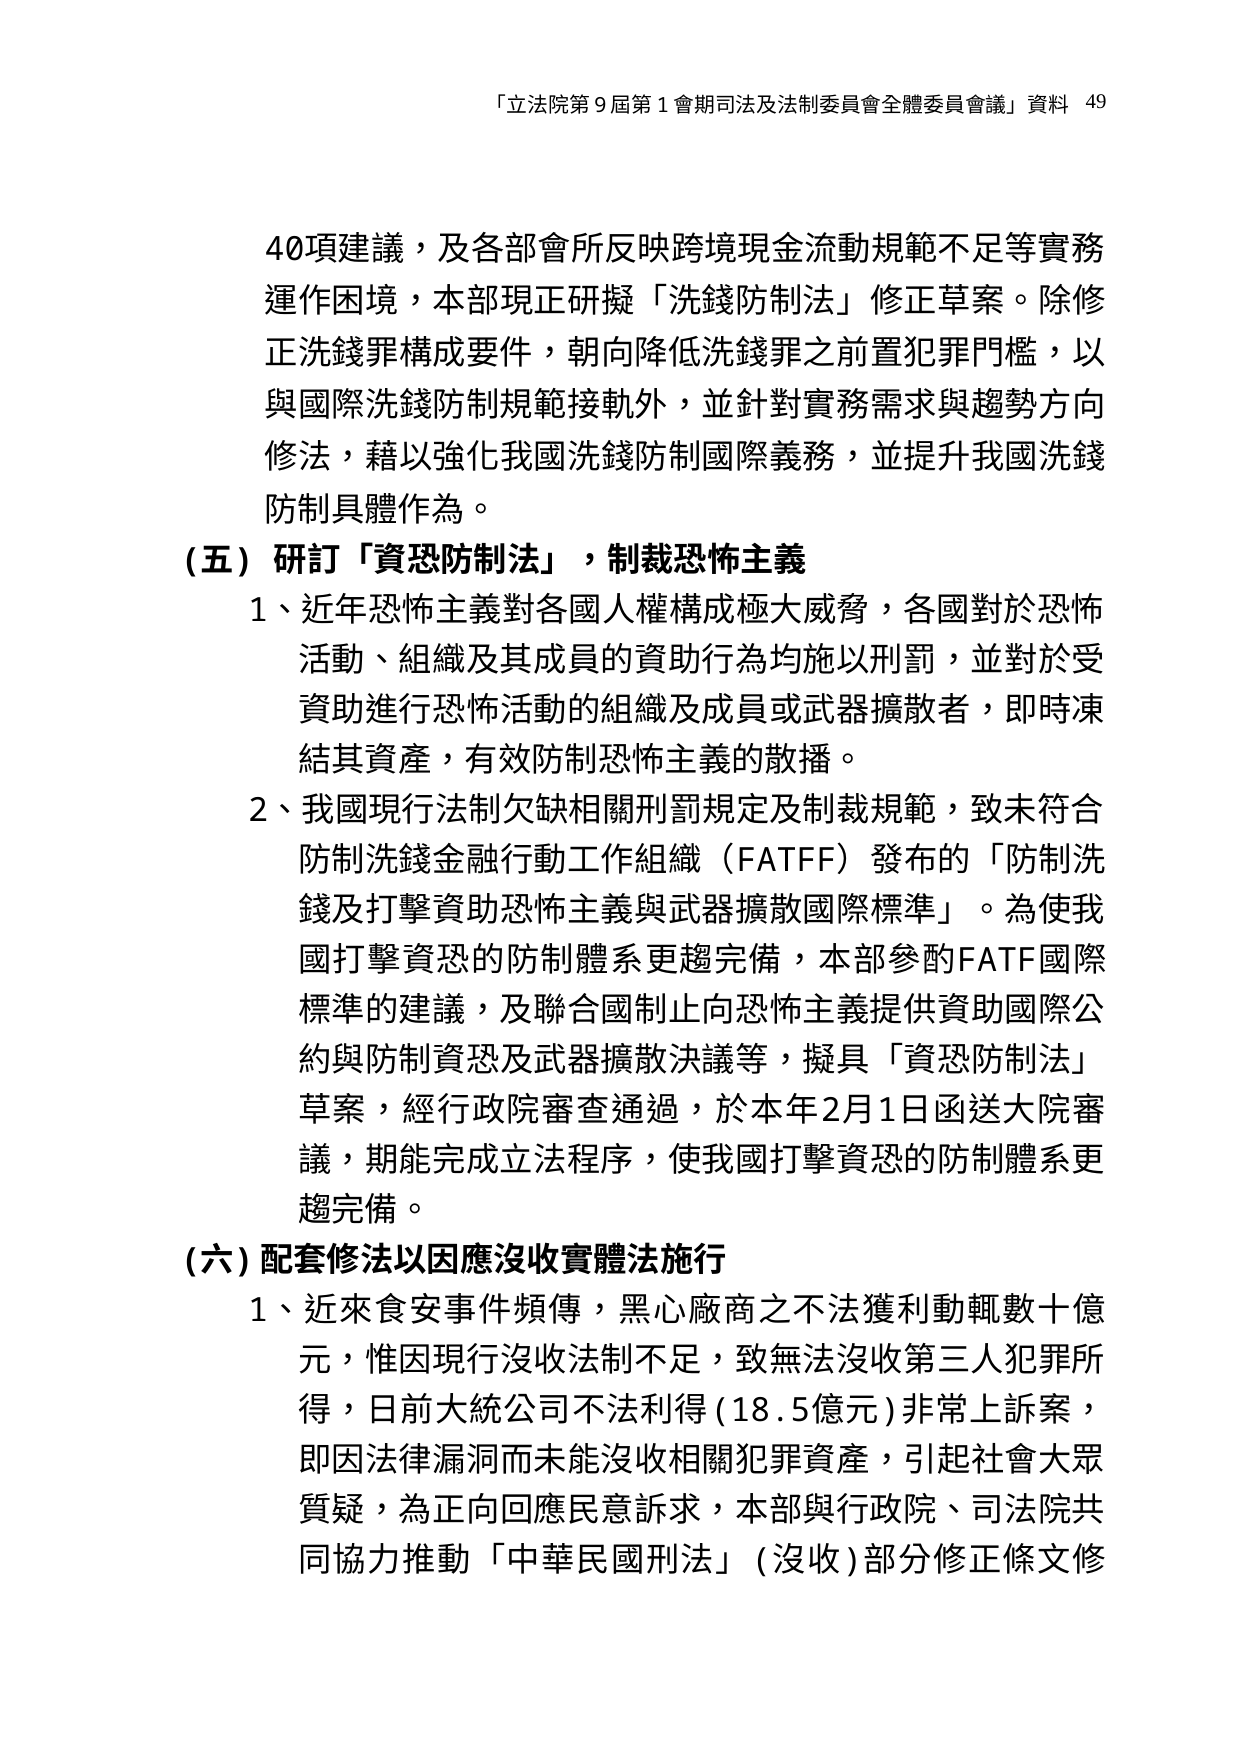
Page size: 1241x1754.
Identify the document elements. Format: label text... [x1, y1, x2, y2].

text (六) 配套修法以因應沒收實體法施行 [160, 1231, 1106, 1281]
text 40項建議，及各部會所反映跨境現金流動規範不足等實務運作困境，本部現正研擬「洗錢防制法」修正草案。除修正洗錢罪構成要件，朝向降低洗錢罪之前置犯罪門檻，以與國際洗錢防制規範接軌外，並針對實務需求與趨勢方向修法，藉以強化我國洗錢防制國際義務，並提升我國洗錢防制具體作為。 [264, 219, 1106, 531]
text 1、近來食安事件頻傳，黑心廠商之不法獲利動輒數十億元，惟因現行沒收法制不足，致無法沒收第三人犯罪所得，日前大統公司不法利得(18.5億元)非常上訴案，即因法律漏洞而未能沒收相關犯罪資產，引起社會大眾質疑，為正向回應民意訴求，本部與行政院、司法院共同協力推動「中華民國刑法」(沒收)部分修正條文修 [248, 1281, 1106, 1581]
text (五) 研訂「資恐防制法」，制裁恐怖主義 [160, 531, 1106, 581]
text 2、我國現行法制欠缺相關刑罰規定及制裁規範，致未符合防制洗錢金融行動工作組織（FATFF）發布的「防制洗錢及打擊資助恐怖主義與武器擴散國際標準」。為使我國打擊資恐的防制體系更趨完備，本部參酌FATF國際標準的建議，及聯合國制止向恐怖主義提供資助國際公約與防制資恐及武器擴散決議等，擬具「資恐防制法」草案，經行政院審查通過，於本年2月1日函送大院審議，期能完成立法程序，使我國打擊資恐的防制體系更趨完備。 [248, 781, 1106, 1231]
text 1、近年恐怖主義對各國人權構成極大威脅，各國對於恐怖活動、組織及其成員的資助行為均施以刑罰，並對於受資助進行恐怖活動的組織及成員或武器擴散者，即時凍結其資產，有效防制恐怖主義的散播。 [248, 581, 1106, 781]
